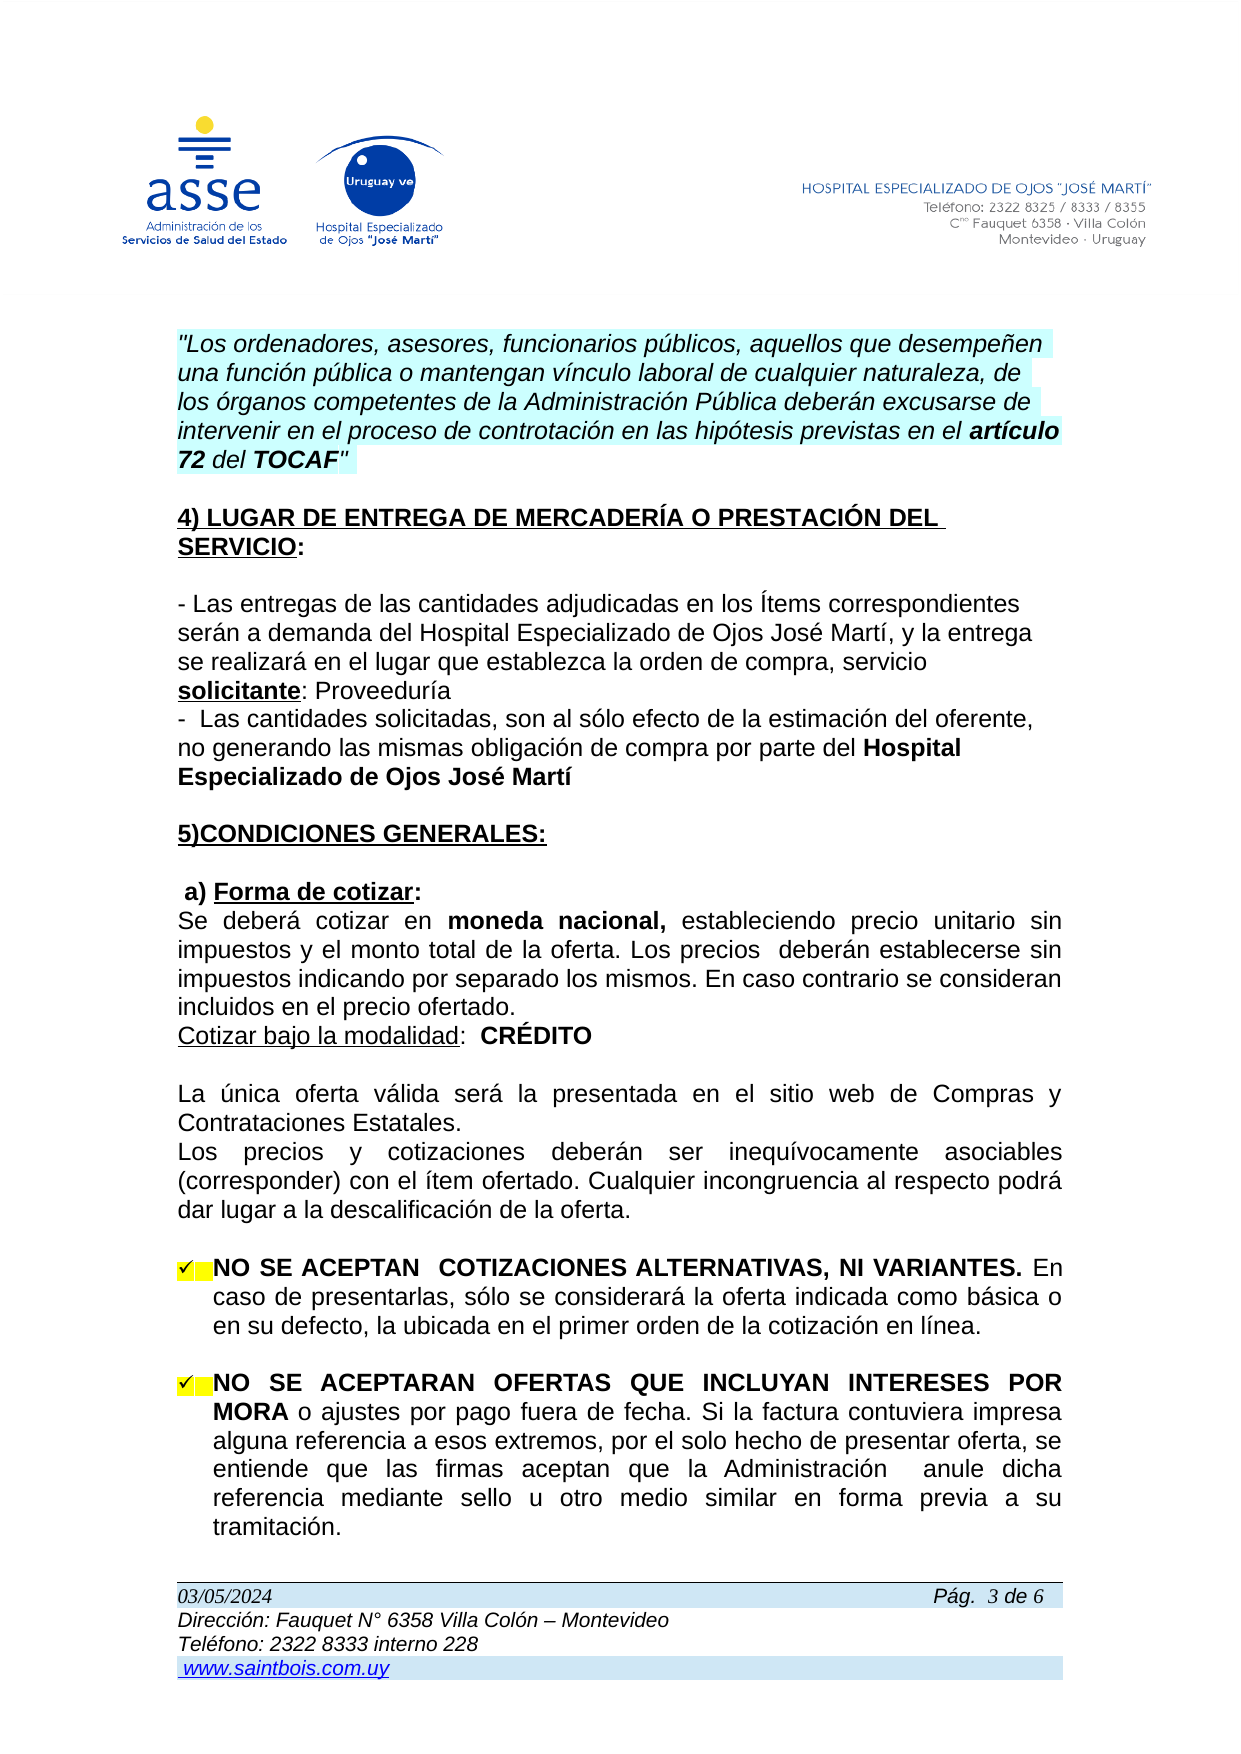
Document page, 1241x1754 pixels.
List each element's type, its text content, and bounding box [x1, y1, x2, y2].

list NO SE ACEPTARAN OFERTAS QUE INCLUYAN INTERESES POR MORA o ajustes por pago fuera de fecha. Si la factura contuviera impresa alguna referencia a esos extremos, por el solo hecho de presentar oferta, se entiende que las firmas aceptan que la Administración anule dicha referencia mediante sello u otro medio similar en forma previa a su tramitación. [177, 1368, 1063, 1541]
text - Las entregas de las cantidades adjudicadas en los Ítems correspondientes serán a demanda del Hospital Especializado de Ojos José Martí, y la entrega se realizará en el lugar que establezca la orden de compra, servicio solicitante: Proveeduría [177, 589, 1063, 704]
text Cotizar bajo la modalidad: CRÉDITO [177, 1021, 1063, 1050]
picture [40, 1, 1239, 295]
text 5)CONDICIONES GENERALES: [177, 819, 1063, 849]
text - Las cantidades solicitadas, son al sólo efecto de la estimación del oferente, no generando las mismas obligación de compra por parte del Hospital Especializado de Ojos José Martí [177, 704, 1063, 791]
text 4) LUGAR DE ENTREGA DE MERCADERÍA O PRESTACIÓN DEL SERVICIO: [177, 503, 1063, 561]
text La única oferta válida será la presentada en el sitio web de Compras y Contrataciones Estatales. [177, 1079, 1063, 1137]
text a) Forma de cotizar: [177, 877, 1063, 906]
list NO SE ACEPTAN COTIZACIONES ALTERNATIVAS, NI VARIANTES. En caso de presentarlas, sólo se considerará la oferta indicada como básica o en su defecto, la ubicada en el primer orden de la cotización en línea. [177, 1253, 1063, 1339]
text Se deberá cotizar en moneda nacional, estableciendo precio unitario sin impuestos y el monto total de la oferta. Los precios deberán establecerse sin impuestos indicando por separado los mismos. En caso contrario se consideran incluidos en el precio ofertado. [177, 906, 1063, 1021]
text Los precios y cotizaciones deberán ser inequívocamente asociables (corresponder) con el ítem ofertado. Cualquier incongruencia al respecto podrá dar lugar a la descalificación de la oferta. [177, 1137, 1063, 1224]
text "Los ordenadores, asesores, funcionarios públicos, aquellos que desempeñen una función pública o mantengan vínculo laboral de cualquier naturaleza, de los órganos competentes de la Administración Pública deberán excusarse de intervenir en el proceso de controtación en las hipótesis previstas en el artículo 72 del TOCAF" [177, 329, 1063, 474]
